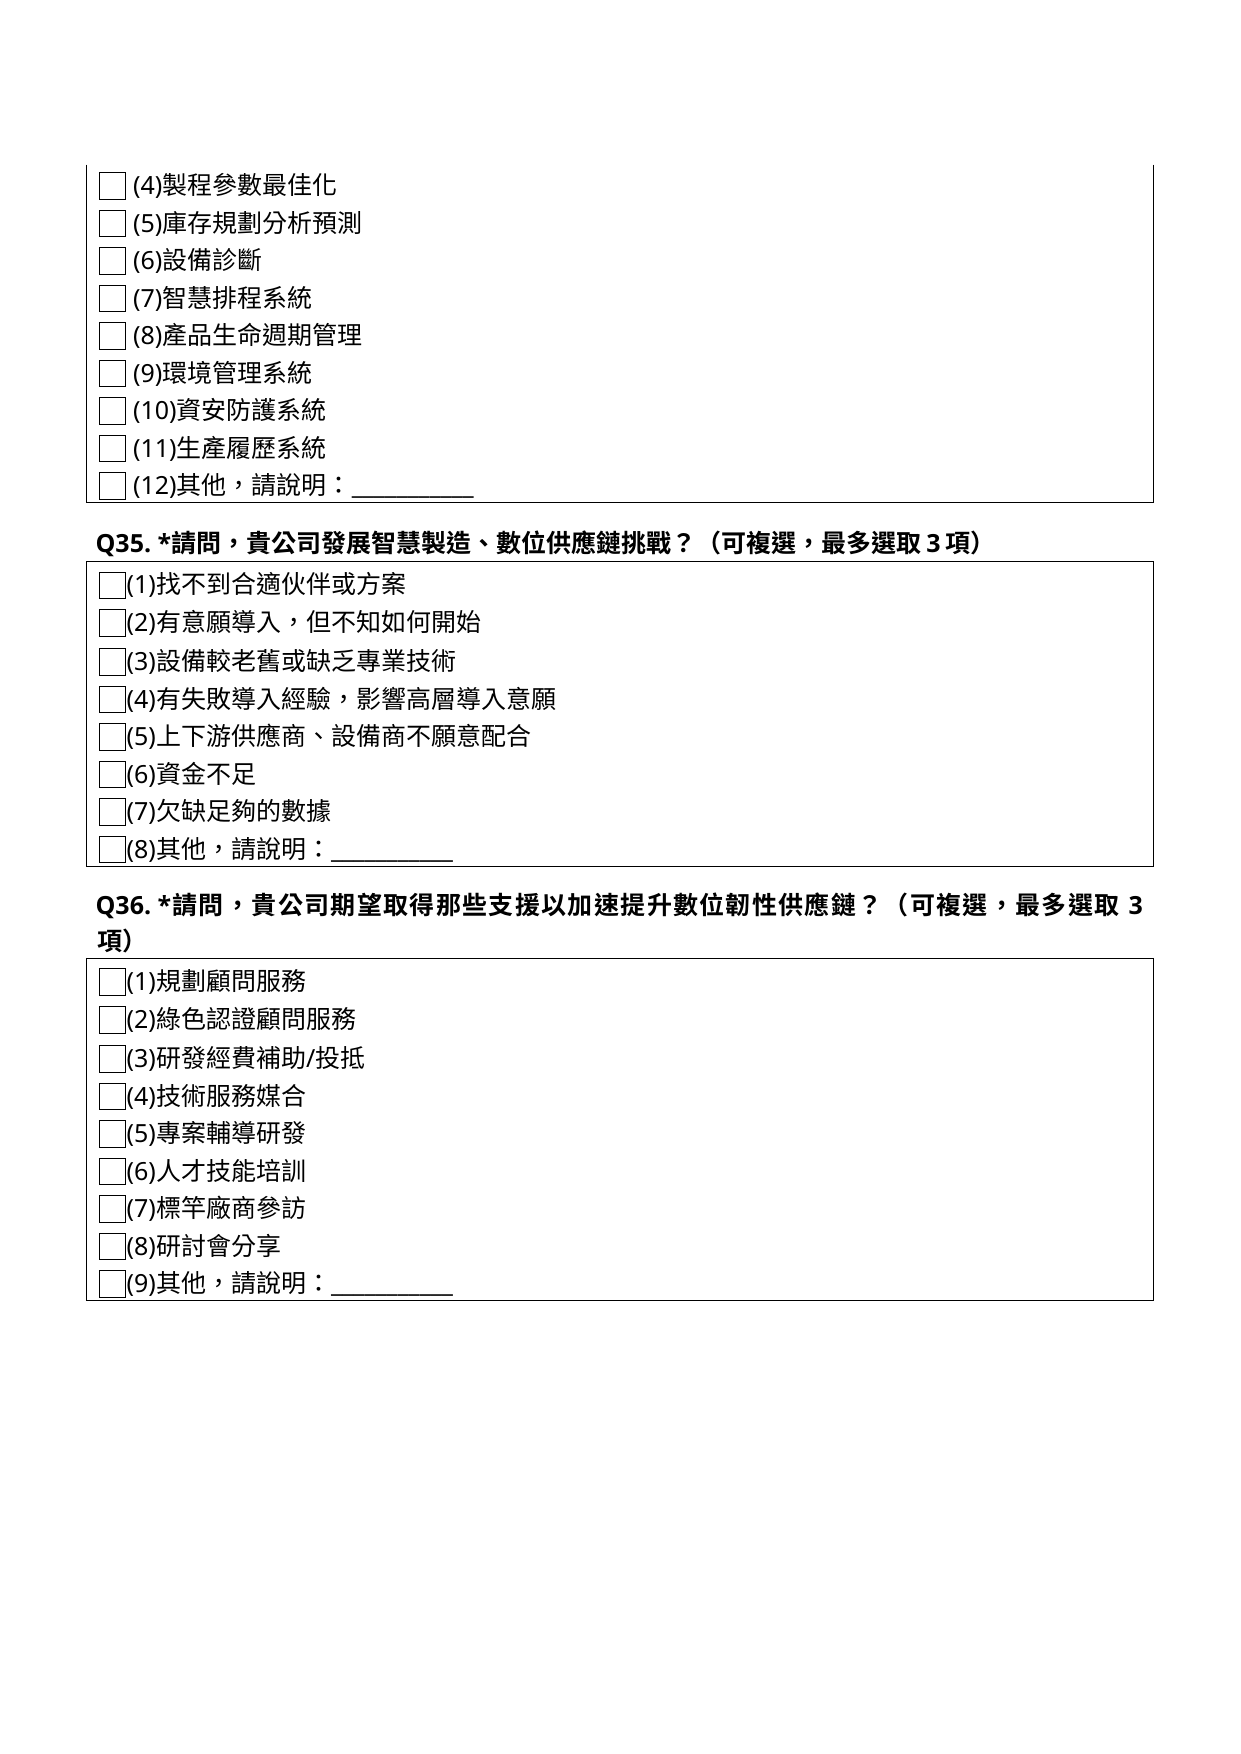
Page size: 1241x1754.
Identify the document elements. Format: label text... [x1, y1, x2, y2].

table_cell (3)研發經費補助/投抵 [87, 1036, 1153, 1075]
table_cell (7)標竿廠商參訪 [87, 1188, 1153, 1225]
table_cell (5)庫存規劃分析預測 [87, 202, 1153, 239]
table_cell (2)有意願導入，但不知如何開始 [87, 601, 1153, 639]
table_cell (12)其他，請說明：___________ [87, 465, 1153, 502]
table_cell *請問，貴公司期望取得那些支援以加速提升數位韌性供應鏈？（可複選，最多選取3項） [86, 867, 1154, 958]
table_cell (6)設備診斷 [87, 240, 1153, 277]
table_cell (8)研討會分享 [87, 1225, 1153, 1262]
table_cell (9)環境管理系統 [87, 352, 1153, 389]
table_cell (7)智慧排程系統 [87, 277, 1153, 314]
table_cell (1)規劃顧問服務 [87, 959, 1153, 998]
table_cell *請問，貴公司發展智慧製造、數位供應鏈挑戰？（可複選，最多選取3項） [86, 503, 1154, 561]
table_cell (5)專案輔導研發 [87, 1113, 1153, 1150]
table_cell (2)綠色認證顧問服務 [87, 998, 1153, 1036]
table_cell (4)製程參數最佳化 [87, 165, 1153, 202]
table_cell (8)產品生命週期管理 [87, 315, 1153, 352]
table_cell (8)其他，請說明：___________ [87, 828, 1153, 866]
table_cell (10)資安防護系統 [87, 390, 1153, 427]
table_cell (11)生產履歷系統 [87, 427, 1153, 464]
table_cell (4)技術服務媒合 [87, 1075, 1153, 1112]
table_cell (6)人才技能培訓 [87, 1150, 1153, 1187]
table_cell (9)其他，請說明：___________ [87, 1263, 1153, 1300]
table_cell (3)設備較老舊或缺乏專業技術 [87, 639, 1153, 678]
table_cell (4)有失敗導入經驗，影響高層導入意願 [87, 678, 1153, 716]
table_cell (5)上下游供應商、設備商不願意配合 [87, 716, 1153, 753]
table_cell (6)資金不足 [87, 753, 1153, 791]
table_cell (7)欠缺足夠的數據 [87, 791, 1153, 828]
table_cell (1)找不到合適伙伴或方案 [87, 562, 1153, 601]
